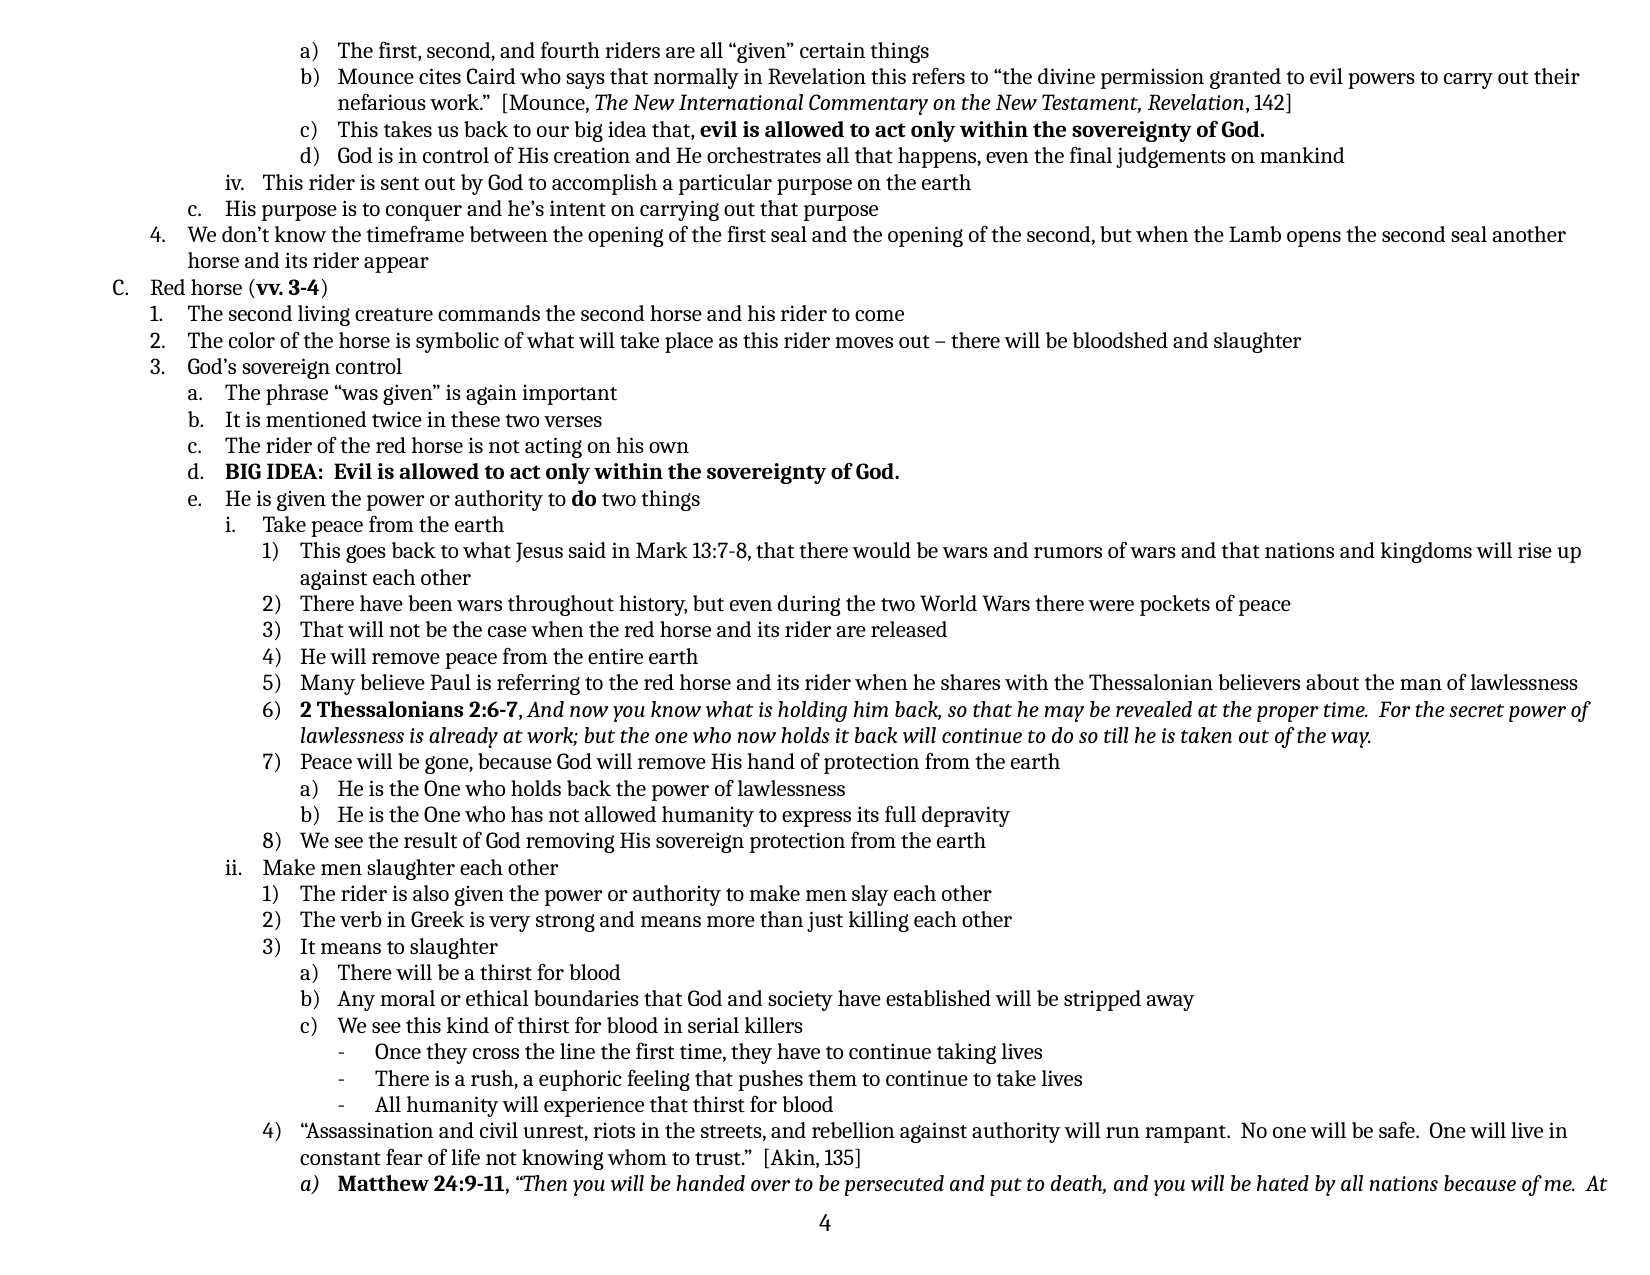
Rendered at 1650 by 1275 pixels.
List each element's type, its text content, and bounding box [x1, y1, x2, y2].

list God is in control of His creation and He orchestrates all that happens, even the final judgements on mankind [300, 143, 1612, 169]
list This goes back to what Jesus said in Mark 13:7-8, that there would be wars and rumors of wars and that nations and kingdoms will rise up against each other [262, 538, 1612, 591]
list This rider is sent out by God to accomplish a particular purpose on the earth [225, 169, 1612, 196]
list There is a rush, a euphoric feeling that pushes them to continue to take lives [337, 1065, 1612, 1092]
list He is given the power or authority to do two things [187, 486, 1612, 512]
list The color of the horse is symbolic of what will take place as this rider moves out – there will be bloodshed and slaughter [150, 327, 1612, 354]
list We see this kind of thirst for blood in serial killers [300, 1013, 1612, 1039]
list Any moral or ethical boundaries that God and society have established will be stripped away [300, 986, 1612, 1013]
list Take peace from the earth [225, 512, 1612, 538]
list It is mentioned twice in these two verses [187, 406, 1612, 433]
list Matthew 24:9-11, “Then you will be handed over to be persecuted and put to death, and you will be hated by all nations because of me. At [300, 1171, 1612, 1197]
list BIG IDEA: Evil is allowed to act only within the sovereignty of God. [187, 459, 1612, 486]
list There will be a thirst for blood [300, 960, 1612, 986]
list Mounce cites Caird who says that normally in Revelation this refers to “the divine permission granted to evil powers to carry out their nefarious work.” [Mounce, The New International Commentary on the New Testament, Revelation, 142] [300, 64, 1612, 117]
list The rider of the red horse is not acting on his own [187, 433, 1612, 459]
list It means to slaughter [262, 933, 1612, 960]
list Make men slaughter each other [225, 854, 1612, 881]
list There have been wars throughout history, but even during the two World Wars there were pockets of peace [262, 591, 1612, 617]
list This takes us back to our big idea that, evil is allowed to act only within the sovereignty of God. [300, 117, 1612, 143]
list The rider is also given the power or authority to make men slay each other [262, 881, 1612, 907]
list Peace will be gone, because God will remove His hand of protection from the earth [262, 749, 1612, 775]
list He is the One who holds back the power of lawlessness [300, 775, 1612, 802]
list That will not be the case when the red horse and its rider are released [262, 617, 1612, 644]
list His purpose is to conquer and he’s intent on carrying out that purpose [187, 196, 1612, 222]
list Red horse (vv. 3-4) [112, 275, 1612, 301]
list We don’t know the timeframe between the opening of the first seal and the opening of the second, but when the Lamb opens the second seal another horse and its rider appear [150, 222, 1612, 275]
list God’s sovereign control [150, 354, 1612, 380]
list “Assassination and civil unrest, riots in the streets, and rebellion against authority will run rampant. No one will be safe. One will live in constant fear of life not knowing whom to trust.” [Akin, 135] [262, 1118, 1612, 1171]
list Once they cross the line the first time, they have to continue taking lives [337, 1039, 1612, 1065]
list The verb in Greek is very strong and means more than just killing each other [262, 907, 1612, 933]
list He is the One who has not allowed humanity to express its full depravity [300, 802, 1612, 828]
list All humanity will experience that thirst for blood [337, 1092, 1612, 1118]
list We see the result of God removing His sovereign protection from the earth [262, 828, 1612, 854]
list He will remove peace from the entire earth [262, 644, 1612, 670]
list 2 Thessalonians 2:6-7, And now you know what is holding him back, so that he may be revealed at the proper time. For the secret power of lawlessness is already at work; but the one who now holds it back will continue to do so till he is taken out of the way. [262, 696, 1612, 749]
list Many believe Paul is referring to the red horse and its rider when he shares with the Thessalonian believers about the man of lawlessness [262, 670, 1612, 696]
list The first, second, and fourth riders are all “given” certain things [300, 37, 1612, 64]
list The second living creature commands the second horse and his rider to come [150, 301, 1612, 327]
list The phrase “was given” is again important [187, 380, 1612, 406]
